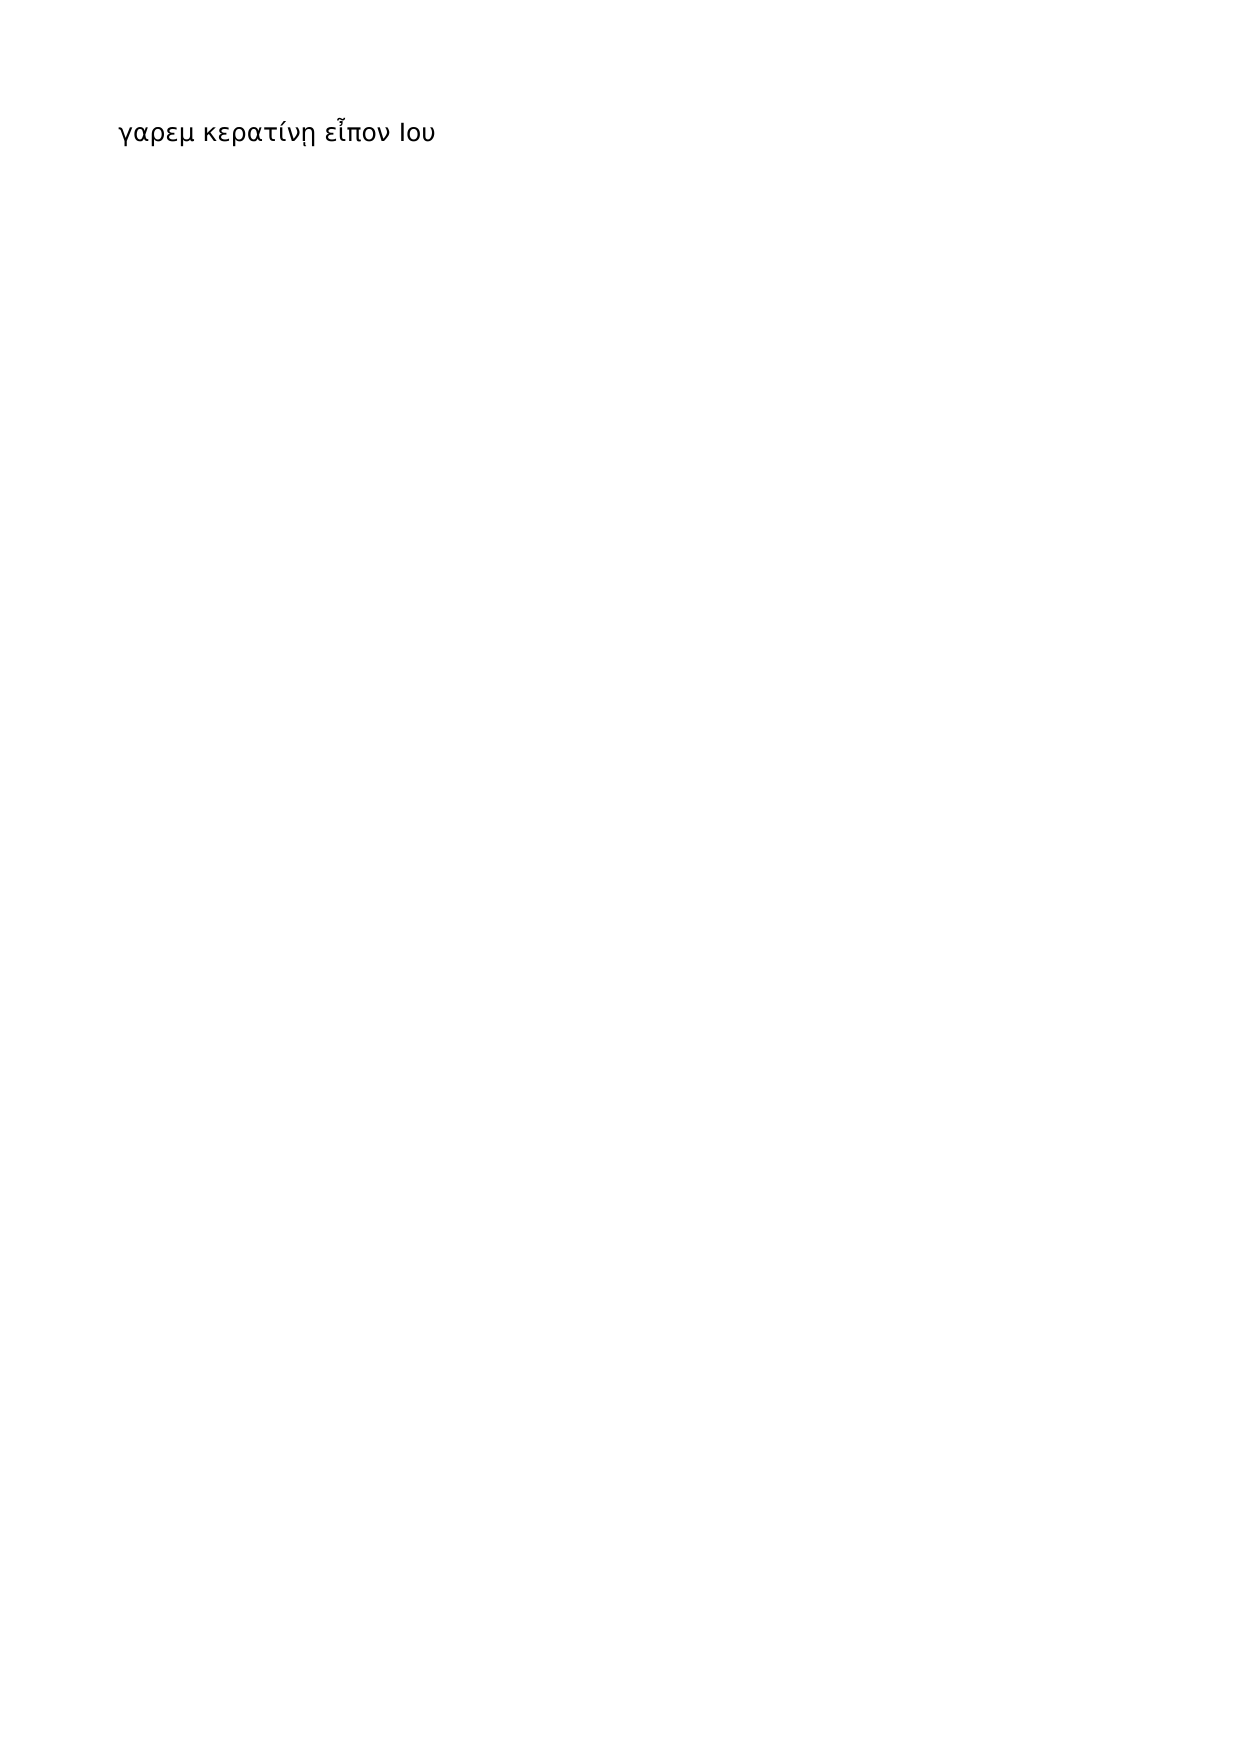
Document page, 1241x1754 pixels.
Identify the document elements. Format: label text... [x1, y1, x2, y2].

text γαρεμ κερατίνῃ εἶπον Ιου [118, 118, 1122, 147]
